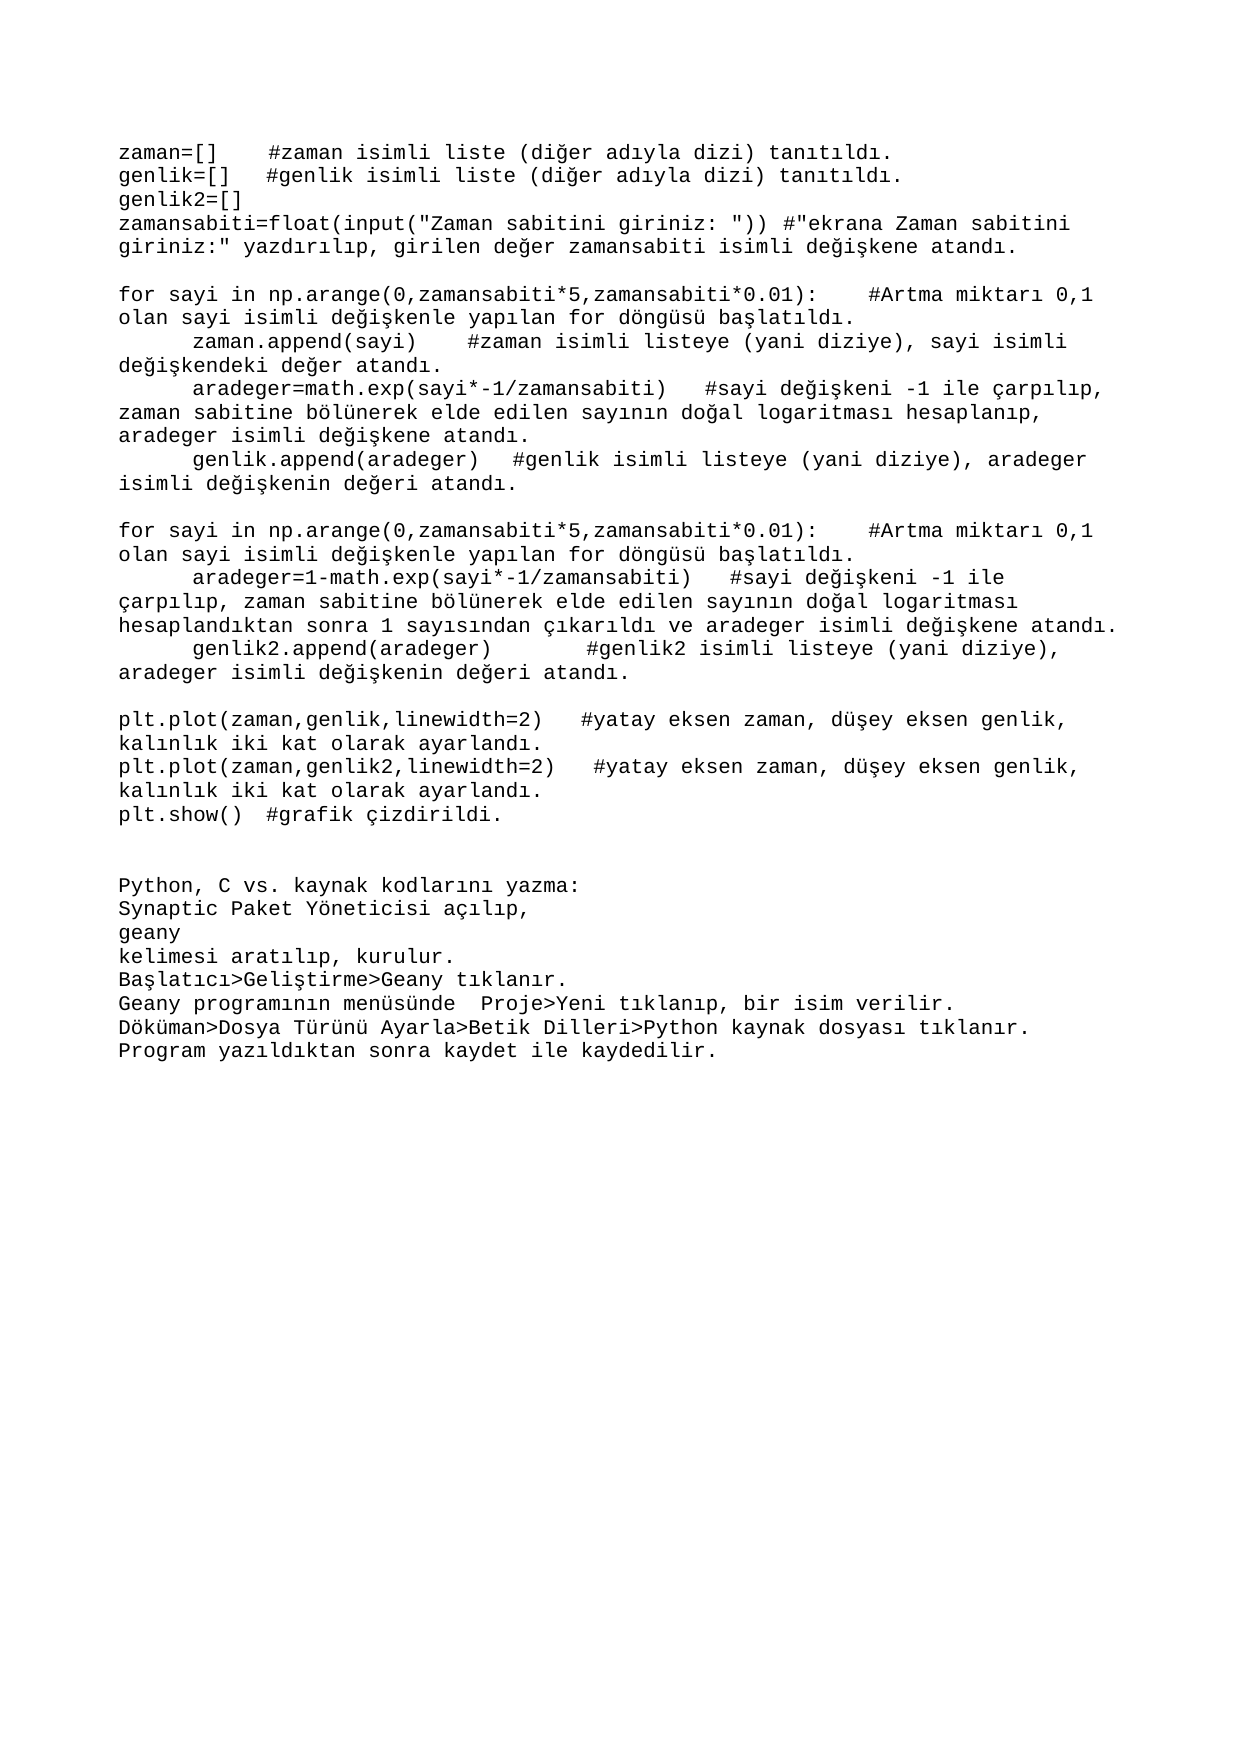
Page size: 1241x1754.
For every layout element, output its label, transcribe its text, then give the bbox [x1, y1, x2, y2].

text zaman=[] #zaman isimli liste (diğer adıyla dizi) tanıtıldı. [118, 142, 1122, 165]
text plt.show() #grafik çizdirildi. [118, 804, 1122, 827]
text Döküman>Dosya Türünü Ayarla>Betik Dilleri>Python kaynak dosyası tıklanır. [118, 1017, 1122, 1040]
text geany [118, 922, 1122, 946]
text aradeger=1-math.exp(sayi*-1/zamansabiti) #sayi değişkeni -1 ile çarpılıp, zaman sabitine bölünerek elde edilen sayının doğal logaritması hesaplandıktan sonra 1 sayısından çıkarıldı ve aradeger isimli değişkene atandı. [118, 567, 1122, 638]
text genlik=[] #genlik isimli liste (diğer adıyla dizi) tanıtıldı. [118, 165, 1122, 189]
text Geany programının menüsünde Proje>Yeni tıklanıp, bir isim verilir. [118, 993, 1122, 1017]
text genlik.append(aradeger) #genlik isimli listeye (yani diziye), aradeger isimli değişkenin değeri atandı. [118, 449, 1122, 496]
text zamansabiti=float(input("Zaman sabitini giriniz: ")) #"ekrana Zaman sabitini giriniz:" yazdırılıp, girilen değer zamansabiti isimli değişkene atandı. [118, 213, 1122, 260]
text Synaptic Paket Yöneticisi açılıp, [118, 898, 1122, 922]
text plt.plot(zaman,genlik2,linewidth=2) #yatay eksen zaman, düşey eksen genlik, kalınlık iki kat olarak ayarlandı. [118, 757, 1122, 804]
text kelimesi aratılıp, kurulur. [118, 946, 1122, 969]
text aradeger=math.exp(sayi*-1/zamansabiti) #sayi değişkeni -1 ile çarpılıp, zaman sabitine bölünerek elde edilen sayının doğal logaritması hesaplanıp, aradeger isimli değişkene atandı. [118, 378, 1122, 449]
text Başlatıcı>Geliştirme>Geany tıklanır. [118, 969, 1122, 993]
text for sayi in np.arange(0,zamansabiti*5,zamansabiti*0.01): #Artma miktarı 0,1 olan sayi isimli değişkenle yapılan for döngüsü başlatıldı. [118, 284, 1122, 331]
text zaman.append(sayi) #zaman isimli listeye (yani diziye), sayi isimli değişkendeki değer atandı. [118, 331, 1122, 378]
text Program yazıldıktan sonra kaydet ile kaydedilir. [118, 1040, 1122, 1064]
text plt.plot(zaman,genlik,linewidth=2) #yatay eksen zaman, düşey eksen genlik, kalınlık iki kat olarak ayarlandı. [118, 709, 1122, 757]
text genlik2.append(aradeger) #genlik2 isimli listeye (yani diziye), aradeger isimli değişkenin değeri atandı. [118, 638, 1122, 686]
text genlik2=[] [118, 189, 1122, 213]
text Python, C vs. kaynak kodlarını yazma: [118, 875, 1122, 898]
text for sayi in np.arange(0,zamansabiti*5,zamansabiti*0.01): #Artma miktarı 0,1 olan sayi isimli değişkenle yapılan for döngüsü başlatıldı. [118, 520, 1122, 567]
